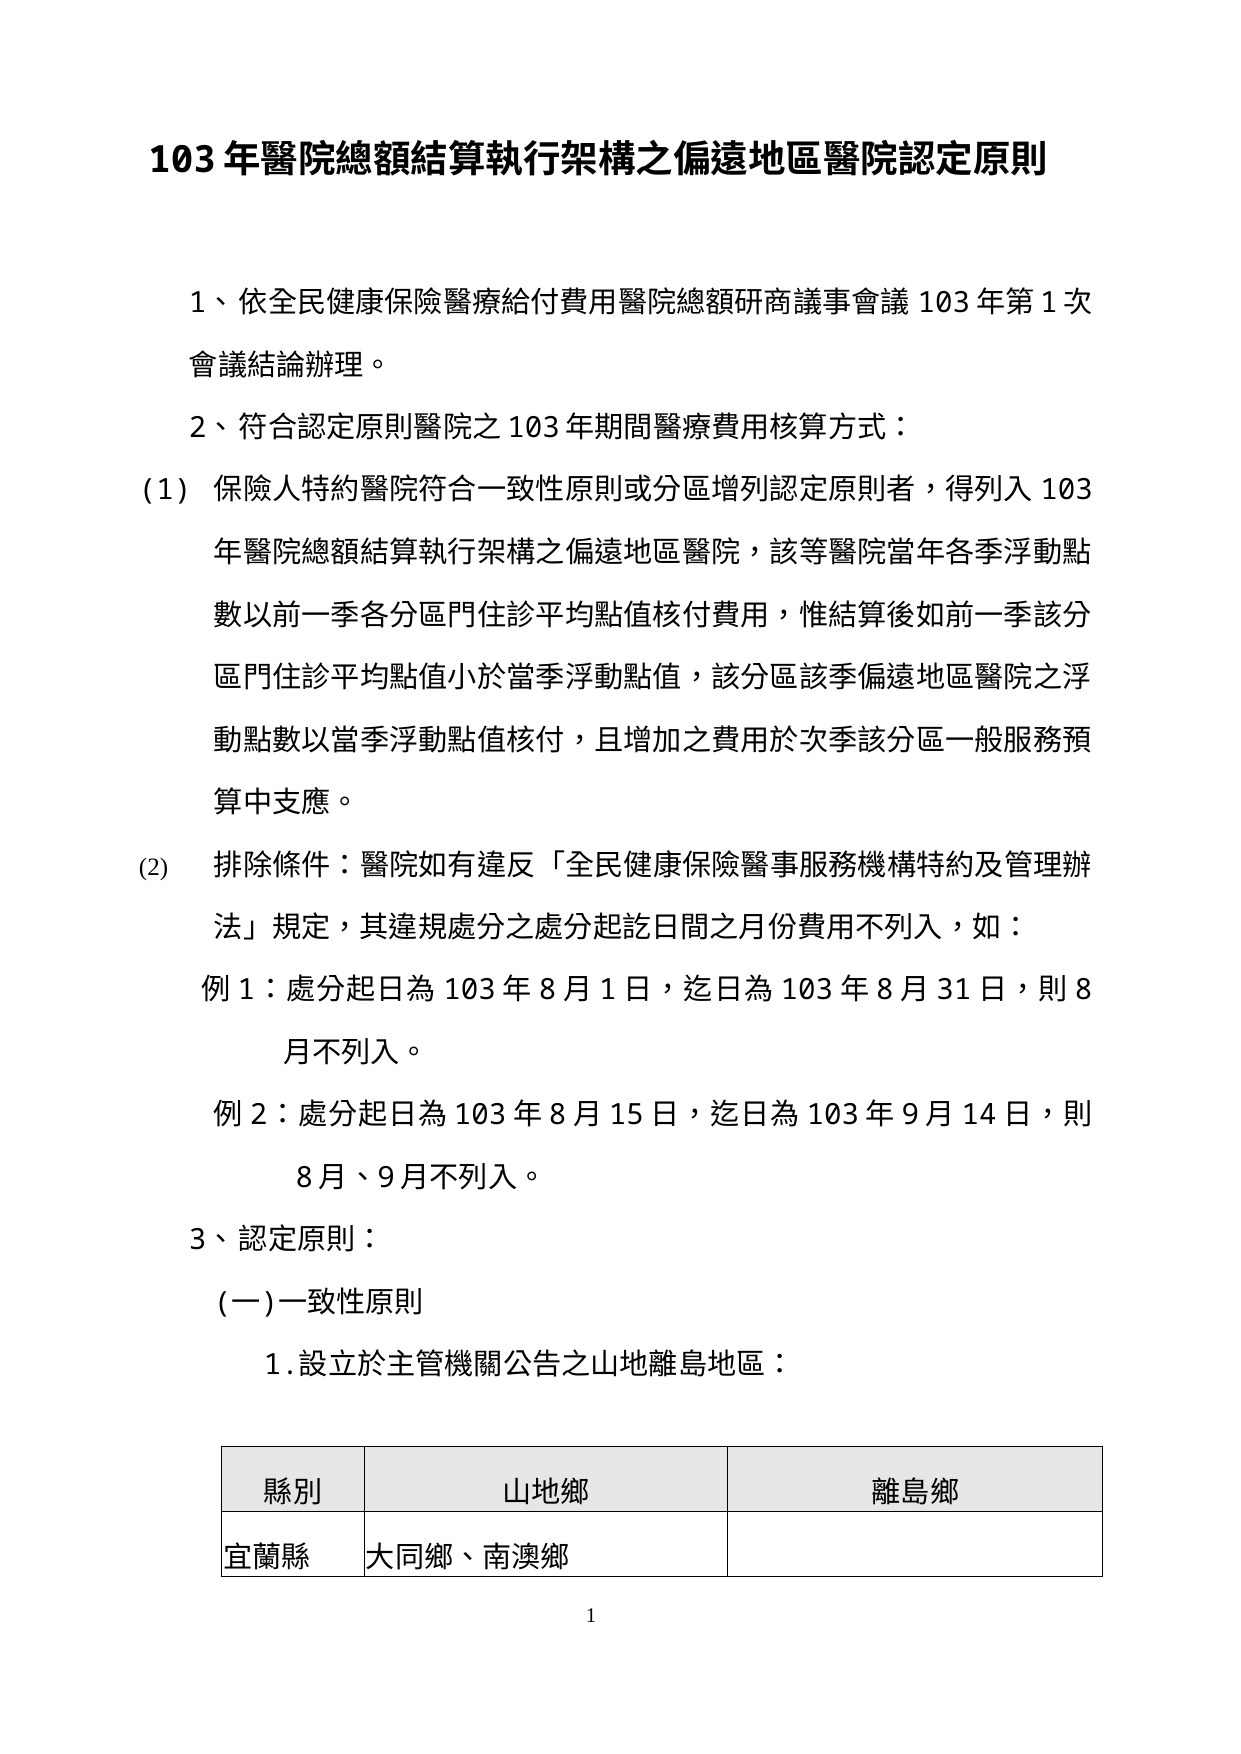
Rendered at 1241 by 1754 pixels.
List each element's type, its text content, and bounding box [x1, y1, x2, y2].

list 符合認定原則醫院之103年期間醫療費用核算方式： [189, 383, 1093, 446]
table_cell 宜蘭縣 [222, 1512, 364, 1576]
text 103年醫院總額結算執行架構之偏遠地區醫院認定原則 [89, 114, 1107, 177]
list 排除條件：醫院如有違反「全民健康保險醫事服務機構特約及管理辦法」規定，其違規處分之處分起訖日間之月份費用不列入，如： [139, 821, 1093, 946]
table_header 縣別 [222, 1447, 364, 1511]
table_header 離島鄉 [728, 1447, 1102, 1511]
table_cell [728, 1512, 1102, 1576]
table_cell 大同鄉、南澳鄉 [365, 1512, 727, 1576]
text 1.設立於主管機關公告之山地離島地區： [264, 1321, 1093, 1383]
table_header 山地鄉 [365, 1447, 727, 1511]
list 認定原則： [189, 1196, 1093, 1258]
text 例2：處分起日為103年8月15日，迄日為103年9月14日，則8月、9月不列入。 [214, 1071, 1093, 1196]
list 依全民健康保險醫療給付費用醫院總額研商議事會議103年第1次會議結論辦理。 [189, 258, 1093, 383]
text 例1：處分起日為103年8月1日，迄日為103年8月31日，則8月不列入。 [201, 946, 1093, 1071]
text (一)一致性原則 [214, 1258, 1093, 1321]
list 保險人特約醫院符合一致性原則或分區增列認定原則者，得列入103年醫院總額結算執行架構之偏遠地區醫院，該等醫院當年各季浮動點數以前一季各分區門住診平均點值核付費用，惟結算後如前一季該分區門住診平均點值小於當季浮動點值，該分區該季偏遠地區醫院之浮動點數以當季浮動點值核付，且增加之費用於次季該分區一般服務預算中支應。 [139, 446, 1093, 821]
